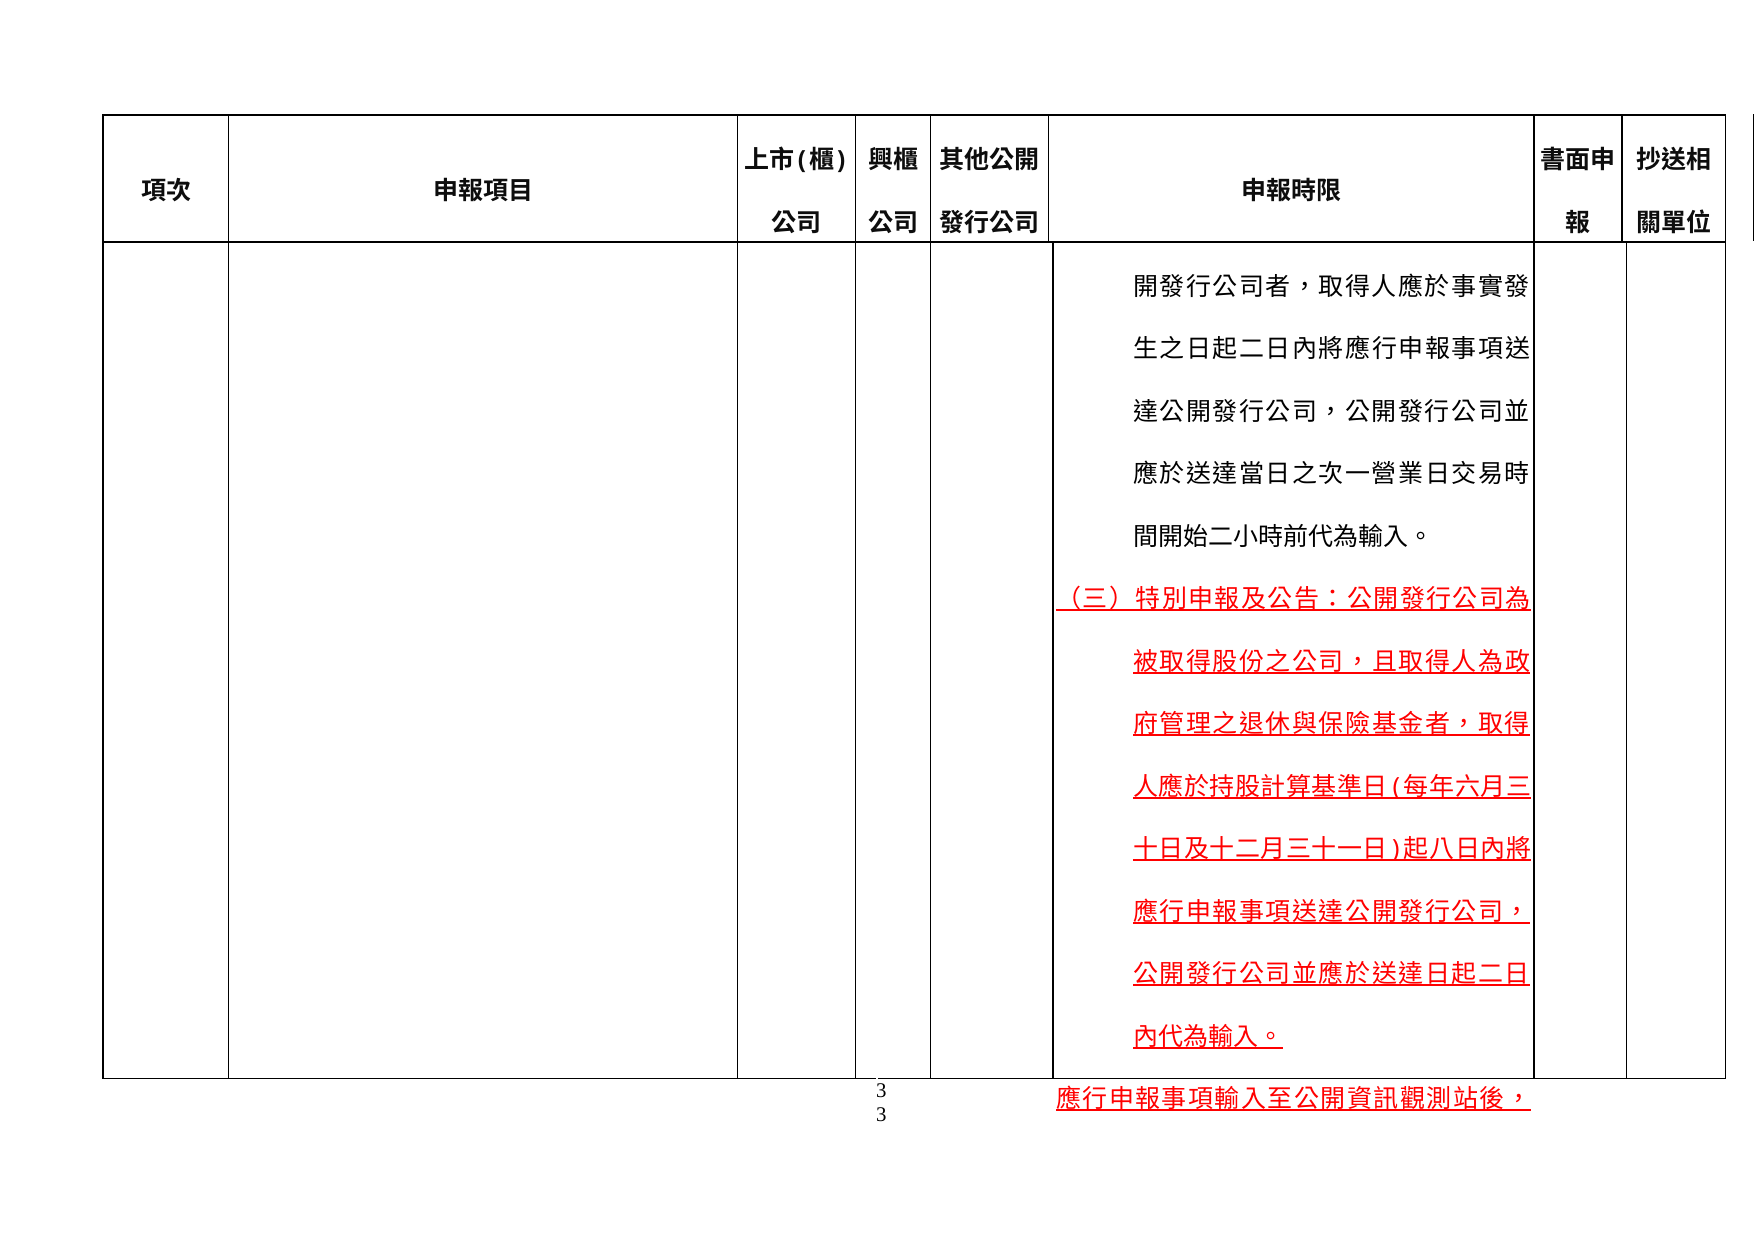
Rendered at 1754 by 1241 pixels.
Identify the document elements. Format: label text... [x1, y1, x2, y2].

table_cell [1726, 241, 1754, 1078]
table_header 興櫃公司 [856, 116, 930, 241]
table_header 項次 [104, 116, 228, 241]
table_cell [931, 243, 1052, 1078]
table_header 抄送相關單位 [1623, 116, 1725, 241]
table_header 書面申報 [1535, 116, 1621, 241]
table_cell 依「證券交易法第四十三條之一第一項取得股份申報辦法」規定申報及公告之事項： （一）初次申報及公告：公開發行公司為取得人時，應於取得日起十日內自行輸入；公開發行公司為被取得股份之公司，且取得人非屬公開發行公司者，取得人應於取得日起八日內將應行申報事項送達公開發行公司，公開發行公司並應於送達日起二日內代為輸入。 （二）變動申報及公告：公開發行公司為取得人時，應於事實發生之日起二日內自行輸入；公開發行公司為被取得股份之公司，且取得人非屬公開發行公司者，取得人應於事實發生之日起二日內將應行申報事項送達公開發行公司，公開發行公司並應於送達當日之次一營業日交易時間開始二小時前代為輸入。 （三）特別申報及公告：公開發行公司為被取得股份之公司，且取得人為政府管理之退休與保險基金者，取得人應於持股計算基準日(每年六月三十日及十二月三十一日)起八日內將應行申報事項送達公開發行公司，公開發行公司並應於送達日起二日內代為輸入。 應行申報事項輸入至公開資訊觀測站後，即屬完成申報及公告。 [1054, 243, 1533, 1078]
table_header [1726, 114, 1753, 241]
table_cell [1627, 243, 1725, 1078]
table_cell [856, 243, 930, 1078]
table_header 其他公開發行公司 [931, 116, 1048, 241]
table_header 申報時限 [1049, 116, 1533, 241]
table_cell [229, 243, 737, 1078]
table_cell [1535, 243, 1626, 1078]
table_cell [104, 243, 228, 1078]
table_header 申報項目 [229, 116, 737, 241]
table_header 上市(櫃)公司 [738, 116, 855, 241]
table_cell [738, 243, 855, 1078]
